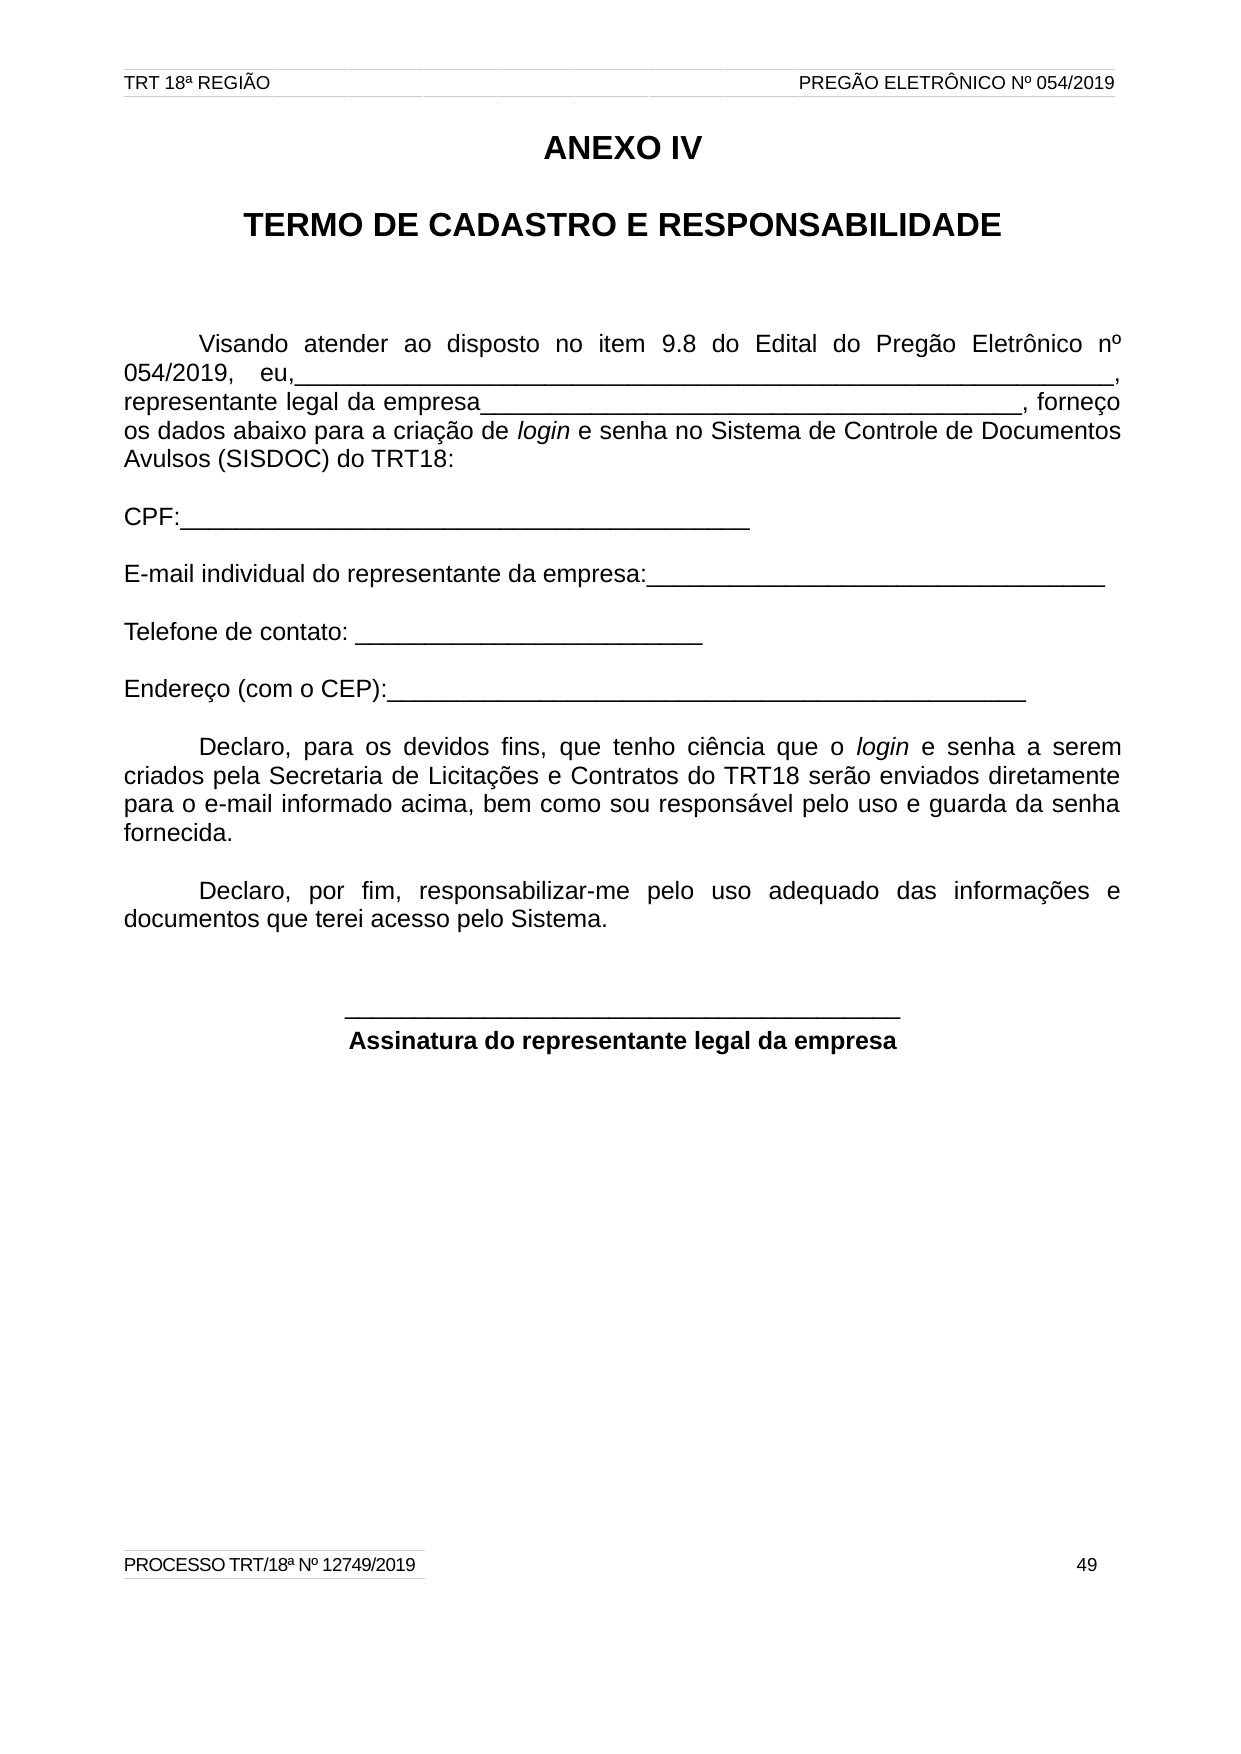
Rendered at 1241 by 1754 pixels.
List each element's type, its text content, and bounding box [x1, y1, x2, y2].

text E-mail individual do representante da empresa:_________________________________ [123, 559, 1122, 588]
text Declaro, para os devidos fins, que tenho ciência que o login e senha a serem criados pela Secretaria de Licitações e Contratos do TRT18 serão enviados diretamente para o e-mail informado acima, bem como sou responsável pelo uso e guarda da senha fornecida. [123, 732, 1122, 847]
text TERMO DE CADASTRO E RESPONSABILIDADE [123, 205, 1122, 243]
text Declaro, por fim, responsabilizar-me pelo uso adequado das informações e documentos que terei acesso pelo Sistema. [123, 876, 1122, 933]
text ANEXO IV [123, 128, 1122, 166]
text Visando atender ao disposto no item 9.8 do Edital do Pregão Eletrônico nº 054/2019, eu,___________________________________________________________, representante legal da empresa_______________________________________, forneço os dados abaixo para a criação de login e senha no Sistema de Controle de Documentos Avulsos (SISDOC) do TRT18: [123, 329, 1122, 473]
text Telefone de contato: _________________________ [123, 617, 1122, 646]
text ________________________________________ [123, 991, 1122, 1019]
text Assinatura do representante legal da empresa [123, 1019, 1122, 1055]
text CPF:_________________________________________ [123, 502, 1122, 531]
text Endereço (com o CEP):______________________________________________ [123, 674, 1122, 703]
